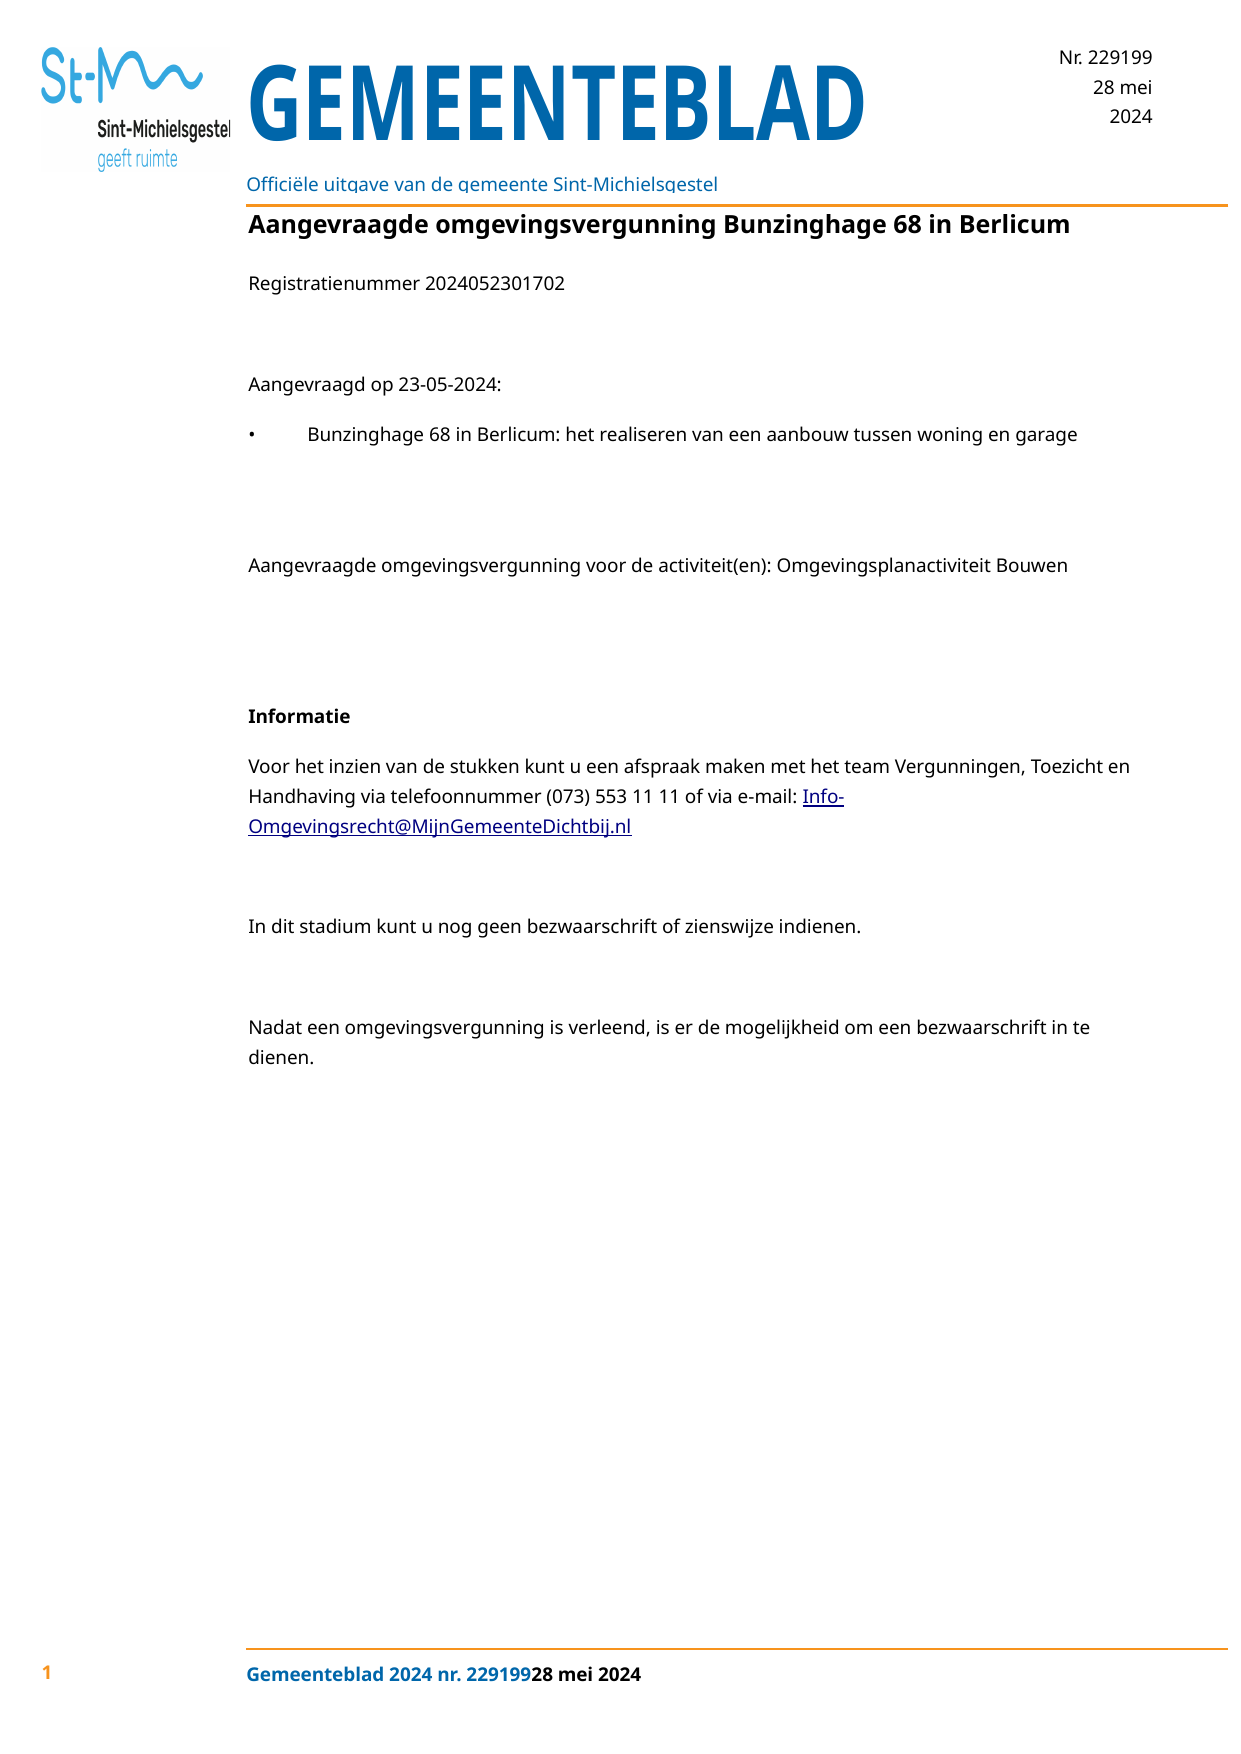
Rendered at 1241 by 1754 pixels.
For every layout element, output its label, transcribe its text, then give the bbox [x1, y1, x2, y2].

text Aangevraagd op 23-05-2024: [248, 371, 1152, 397]
picture [41, 47, 231, 172]
text Aangevraagde omgevingsvergunning voor de activiteit(en): Omgevingsplanactiviteit Bouwen [248, 552, 1152, 578]
text Nadat een omgevingsvergunning is verleend, is er de mogelijkheid om een bezwaarschrift in te dienen. [248, 1014, 1152, 1070]
text Aangevraagde omgevingsvergunning Bunzinghage 68 in Berlicum [248, 207, 1152, 241]
text Voor het inzien van de stukken kunt u een afspraak maken met het team Vergunningen, Toezicht en Handhaving via telefoonnummer (073) 553 11 11 of via e-mail: Info-Omgevingsrecht@MijnGemeenteDichtbij.nl [248, 754, 1152, 838]
text Registratienummer 2024052301702 [248, 270, 1152, 296]
text Informatie [248, 703, 1152, 729]
text In dit stadium kunt u nog geen bezwaarschrift of zienswijze indienen. [248, 914, 1152, 939]
list Bunzinghage 68 in Berlicum: het realiseren van een aanbouw tussen woning en garage [248, 422, 1152, 447]
